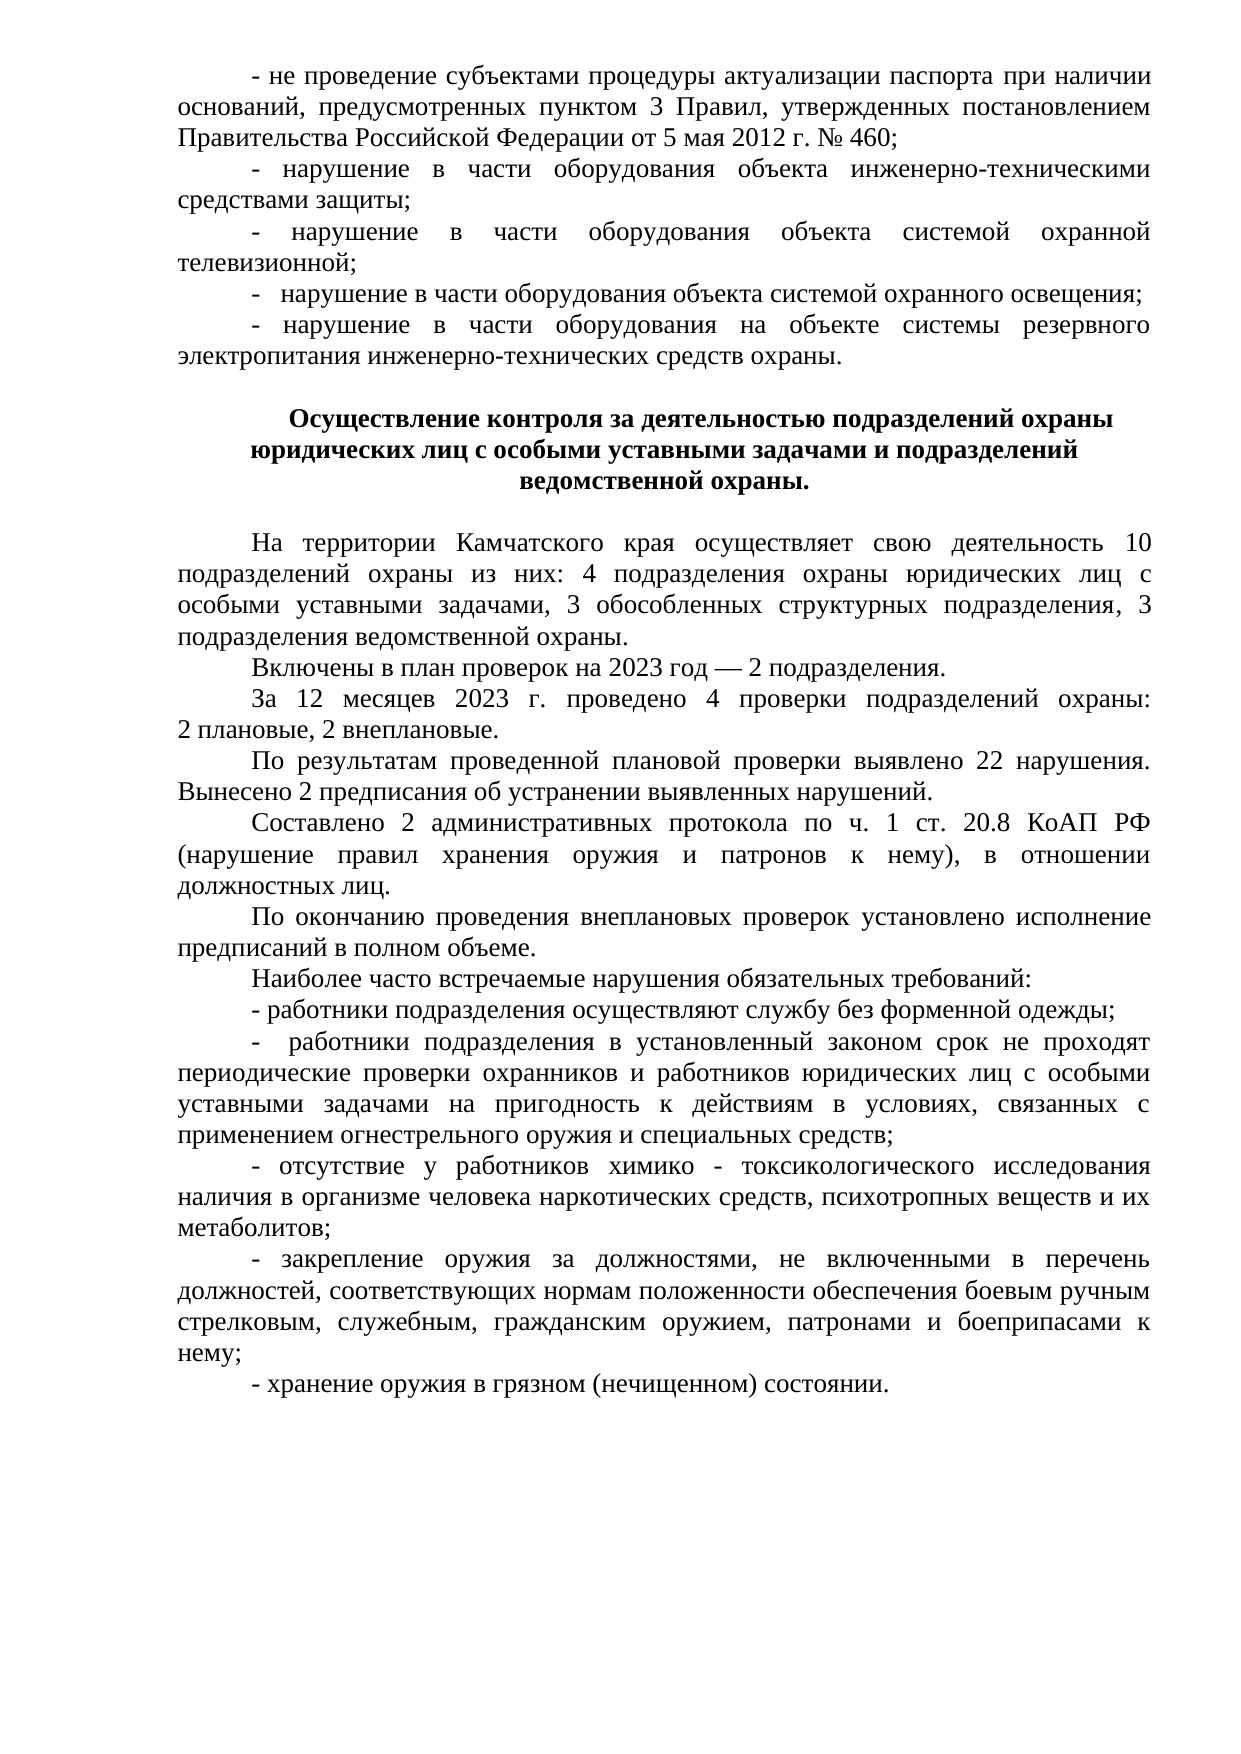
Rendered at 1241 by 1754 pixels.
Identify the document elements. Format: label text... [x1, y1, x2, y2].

text - отсутствие у работников химико - токсикологического исследования наличия в организме человека наркотических средств, психотропных веществ и их метаболитов; [177, 1149, 1152, 1243]
text По окончанию проведения внеплановых проверок установлено исполнение предписаний в полном объеме. [177, 900, 1152, 962]
text - работники подразделения в установленный законом срок не проходят периодические проверки охранников и работников юридических лиц с особыми уставными задачами на пригодность к действиям в условиях, связанных с применением огнестрельного оружия и специальных средств; [177, 1024, 1152, 1149]
text - хранение оружия в грязном (нечищенном) состоянии. [177, 1367, 1152, 1398]
text - нарушение в части оборудования объекта инженерно-техническими средствами защиты; [177, 152, 1152, 215]
text Наиболее часто встречаемые нарушения обязательных требований: [177, 962, 1152, 993]
text Включены в план проверок на 2023 год — 2 подразделения. [177, 651, 1152, 682]
text - нарушение в части оборудования объекта системой охранной телевизионной; [177, 215, 1152, 277]
text Осуществление контроля за деятельностью подразделений охраны юридических лиц с особыми уставными задачами и подразделений ведомственной охраны. [177, 402, 1152, 495]
text За 12 месяцев 2023 г. проведено 4 проверки подразделений охраны: 2 плановые, 2 внеплановые. [177, 682, 1152, 744]
text - не проведение субъектами процедуры актуализации паспорта при наличии оснований, предусмотренных пунктом 3 Правил, утвержденных постановлением Правительства Российской Федерации от 5 мая 2012 г. № 460; [177, 59, 1152, 152]
text На территории Камчатского края осуществляет свою деятельность 10 подразделений охраны из них: 4 подразделения охраны юридических лиц с особыми уставными задачами, 3 обособленных структурных подразделения, 3 подразделения ведомственной охраны. [177, 526, 1152, 651]
text - работники подразделения осуществляют службу без форменной одежды; [177, 993, 1152, 1024]
text - закрепление оружия за должностями, не включенными в перечень должностей, соответствующих нормам положенности обеспечения боевым ручным стрелковым, служебным, гражданским оружием, патронами и боеприпасами к нему; [177, 1243, 1152, 1367]
text - нарушение в части оборудования объекта системой охранного освещения; [177, 277, 1152, 308]
text - нарушение в части оборудования на объекте системы резервного электропитания инженерно-технических средств охраны. [177, 308, 1152, 371]
text Составлено 2 административных протокола по ч. 1 ст. 20.8 КоАП РФ (нарушение правил хранения оружия и патронов к нему), в отношении должностных лиц. [177, 807, 1152, 900]
text По результатам проведенной плановой проверки выявлено 22 нарушения. Вынесено 2 предписания об устранении выявленных нарушений. [177, 744, 1152, 807]
